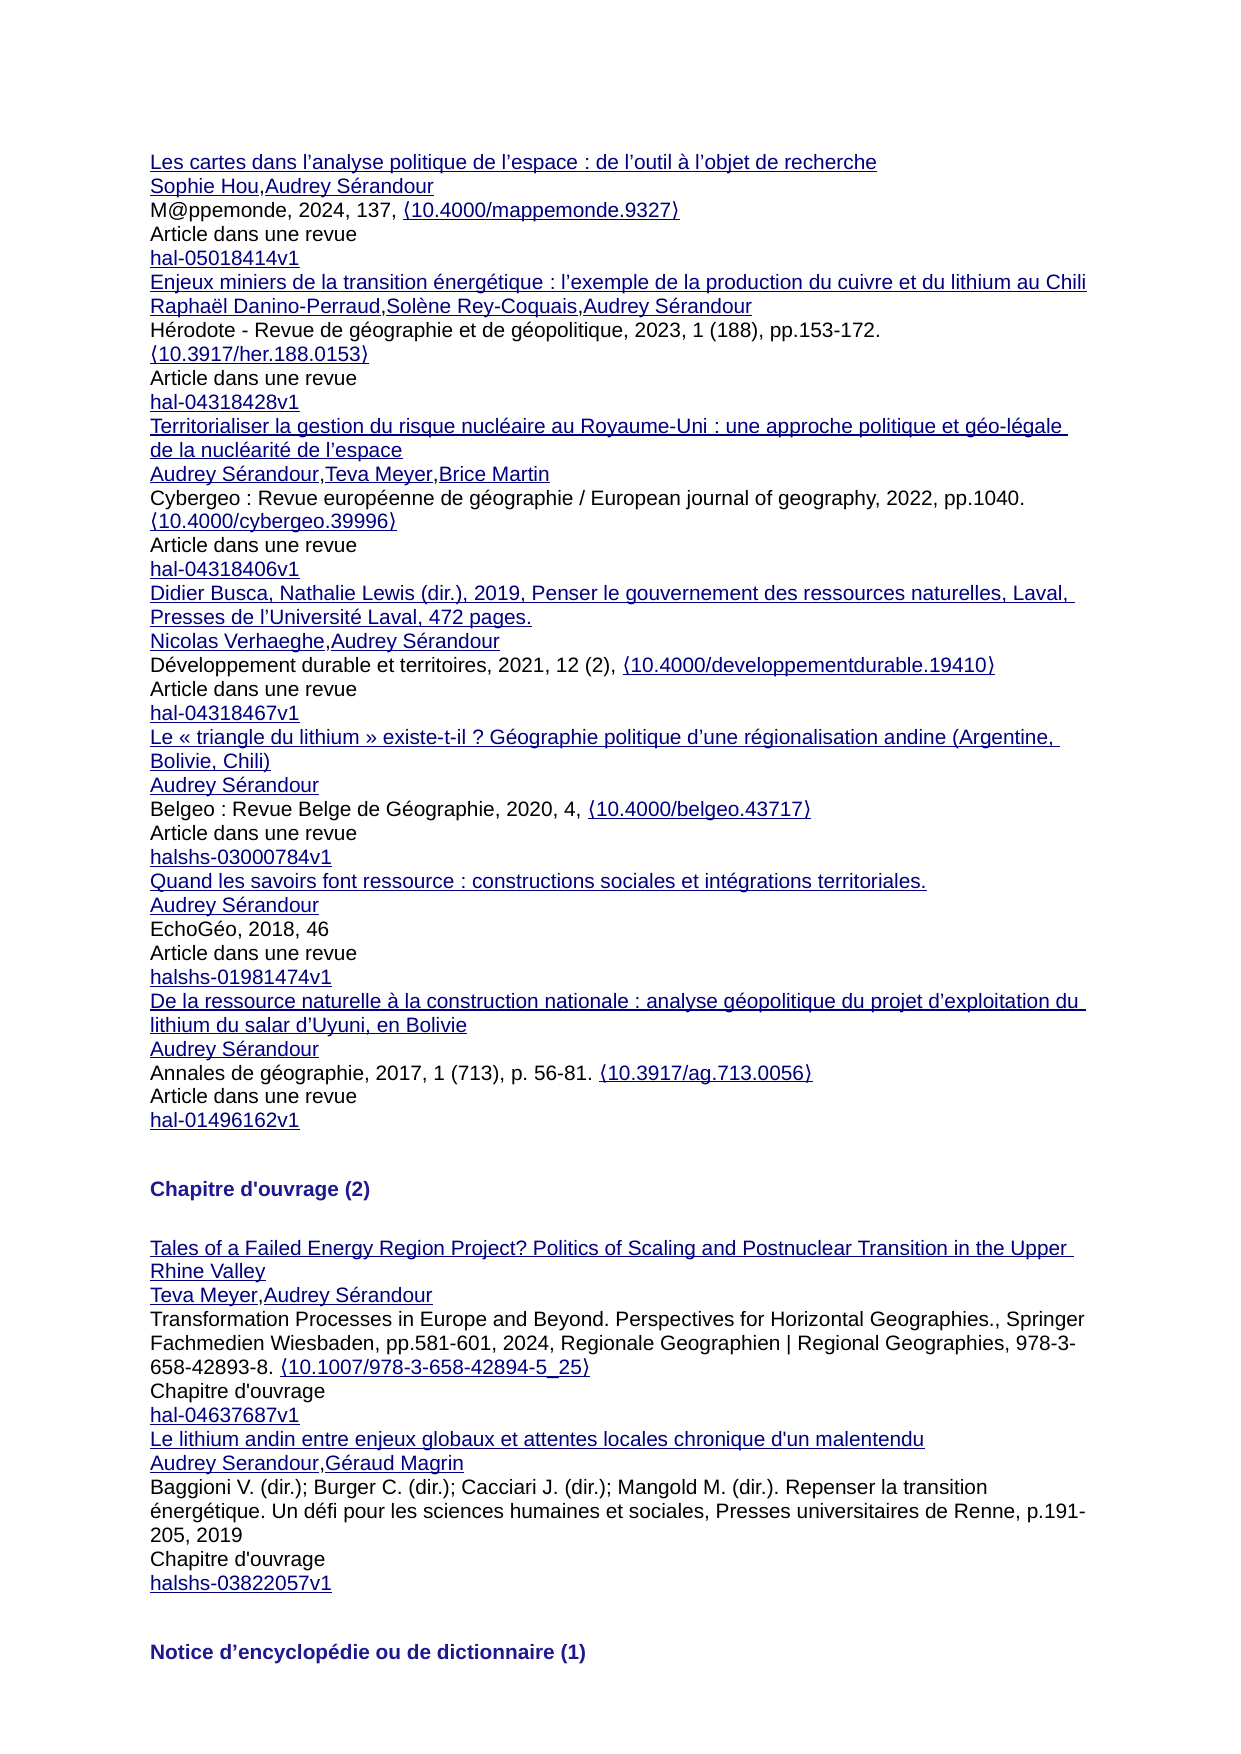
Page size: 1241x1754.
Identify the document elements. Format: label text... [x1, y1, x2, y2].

table_cell Territorialiser la gestion du risque nucléaire au Royaume-Uni : une approche politique et géo-légale de la nucléarité de l’espace Audrey Sérandour,Teva Meyer,Brice Martin Cybergeo : Revue européenne de géographie / European journal of geography, 2022, pp.1040. ⟨10.4000/cybergeo.39996⟩ Article dans une revue hal-04318406v1 [150, 414, 1090, 581]
table_cell Didier Busca, Nathalie Lewis (dir.), 2019, Penser le gouvernement des ressources naturelles, Laval, Presses de l’Université Laval, 472 pages. Nicolas Verhaeghe,Audrey Sérandour Développement durable et territoires, 2021, 12 (2), ⟨10.4000/developpementdurable.19410⟩ Article dans une revue hal-04318467v1 [150, 581, 1090, 725]
table_header Tales of a Failed Energy Region Project? Politics of Scaling and Postnuclear Transition in the Upper Rhine Valley Teva Meyer,Audrey Sérandour Transformation Processes in Europe and Beyond. Perspectives for Horizontal Geographies., Springer Fachmedien Wiesbaden, pp.581-601, 2024, Regionale Geographien | Regional Geographies, 978-3-658-42893-8. ⟨10.1007/978-3-658-42894-5_25⟩ Chapitre d'ouvrage hal-04637687v1 [150, 1235, 1090, 1427]
subtitle Chapitre d'ouvrage (2) [150, 1177, 1090, 1201]
table_cell Le « triangle du lithium » existe-t-il ? Géographie politique d’une régionalisation andine (Argentine, Bolivie, Chili) Audrey Sérandour Belgeo : Revue Belge de Géographie, 2020, 4, ⟨10.4000/belgeo.43717⟩ Article dans une revue halshs-03000784v1 [150, 725, 1090, 869]
table_cell Le lithium andin entre enjeux globaux et attentes locales chronique d'un malentendu Audrey Serandour,Géraud Magrin Baggioni V. (dir.); Burger C. (dir.); Cacciari J. (dir.); Mangold M. (dir.). Repenser la transition énergétique. Un défi pour les sciences humaines et sociales, Presses universitaires de Renne, p.191-205, 2019 Chapitre d'ouvrage halshs-03822057v1 [150, 1427, 1090, 1595]
table_cell Enjeux miniers de la transition énergétique : l’exemple de la production du cuivre et du lithium au Chili Raphaël Danino-Perraud,Solène Rey-Coquais,Audrey Sérandour Hérodote - Revue de géographie et de géopolitique, 2023, 1 (188), pp.153-172. ⟨10.3917/her.188.0153⟩ Article dans une revue hal-04318428v1 [150, 270, 1090, 413]
table_cell Quand les savoirs font ressource : constructions sociales et intégrations territoriales. Audrey Sérandour EchoGéo, 2018, 46 Article dans une revue halshs-01981474v1 [150, 869, 1090, 988]
table_cell De la ressource naturelle à la construction nationale : analyse géopolitique du projet d’exploitation du lithium du salar d’Uyuni, en Bolivie Audrey Sérandour Annales de géographie, 2017, 1 (713), p. 56-81. ⟨10.3917/ag.713.0056⟩ Article dans une revue hal-01496162v1 [150, 989, 1090, 1132]
table_cell Les cartes dans l’analyse politique de l’espace : de l’outil à l’objet de recherche Sophie Hou,Audrey Sérandour M@ppemonde, 2024, 137, ⟨10.4000/mappemonde.9327⟩ Article dans une revue hal-05018414v1 [150, 150, 1090, 270]
subtitle Notice d’encyclopédie ou de dictionnaire (1) [150, 1639, 1090, 1663]
